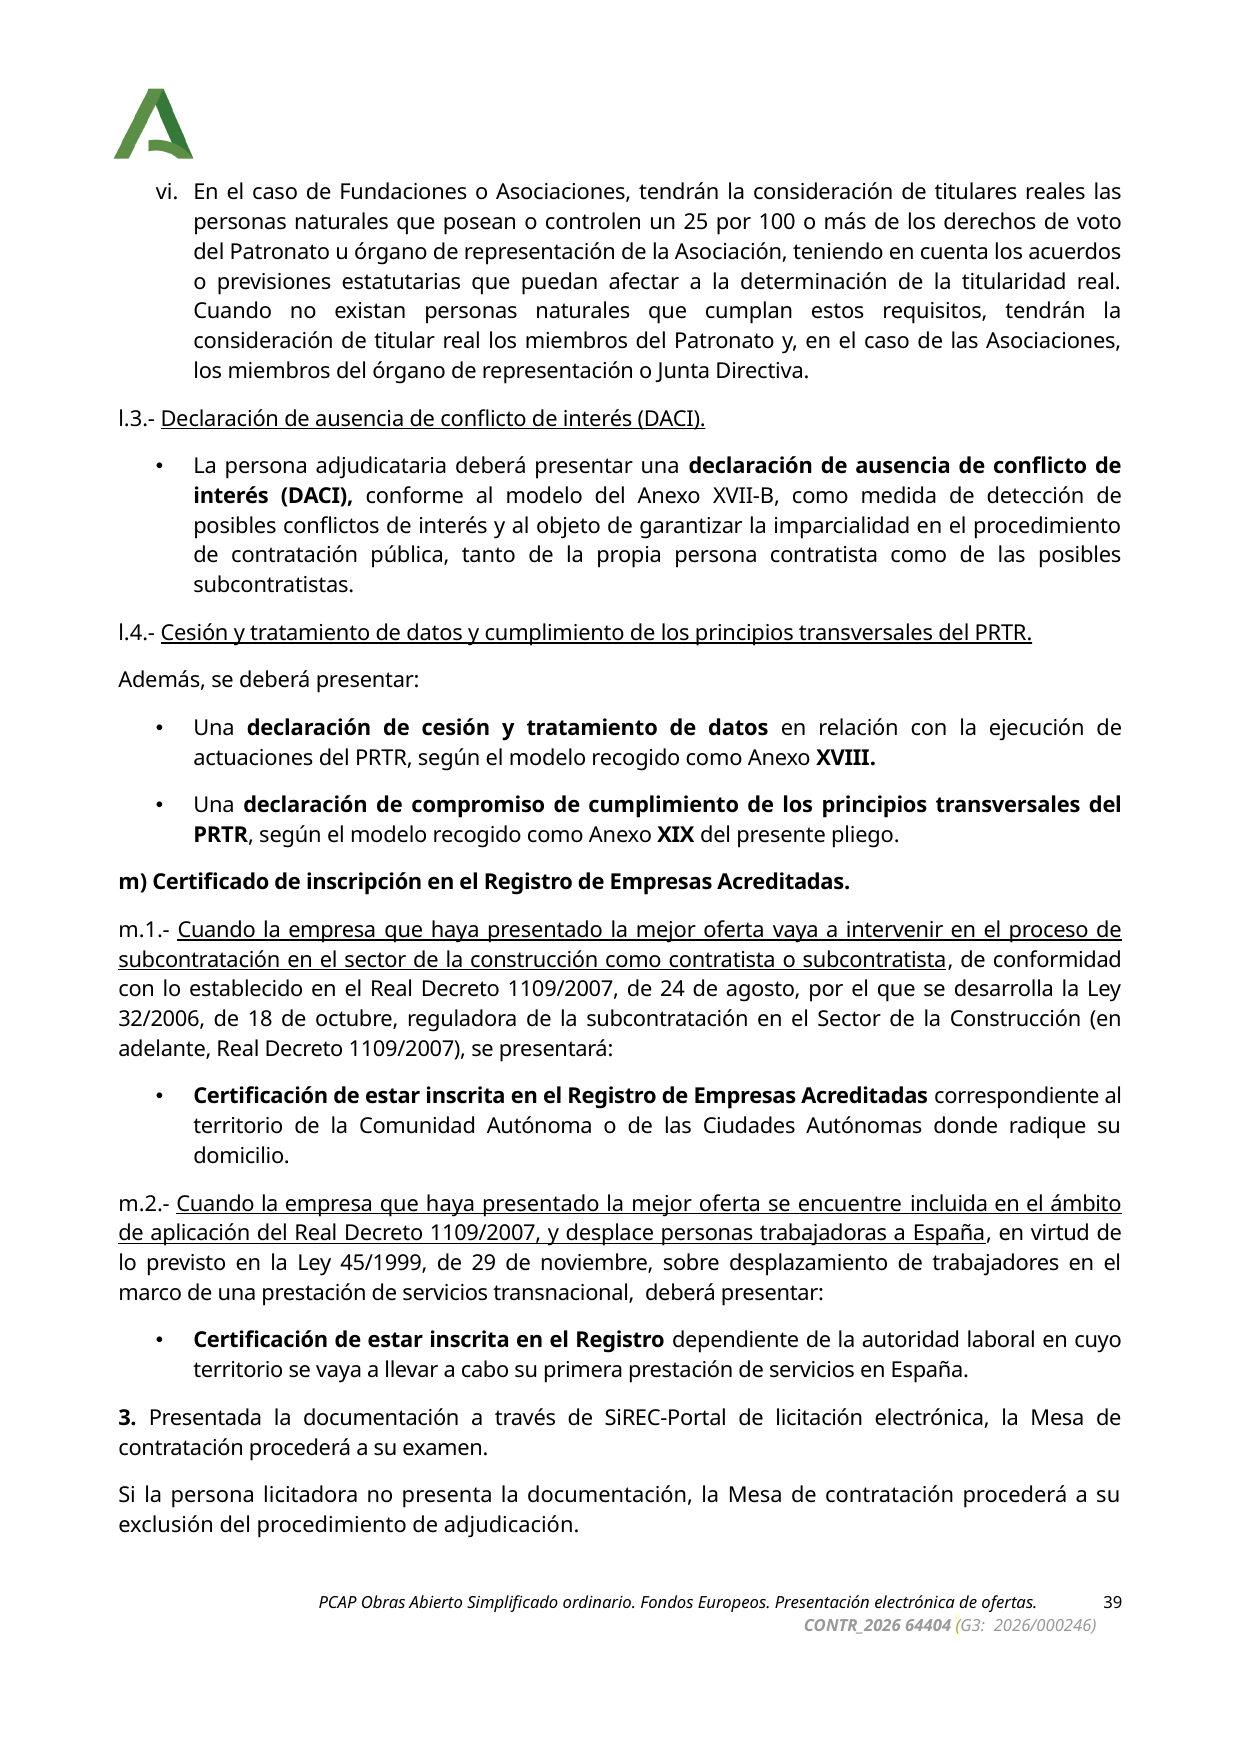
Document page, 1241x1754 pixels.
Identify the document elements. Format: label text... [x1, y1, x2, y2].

text m.2.- Cuando la empresa que haya presentado la mejor oferta se encuentre incluida en el ámbito de aplicación del Real Decreto 1109/2007, y desplace personas trabajadoras a España, en virtud de lo previsto en la Ley 45/1999, de 29 de noviembre, sobre desplazamiento de trabajadores en el marco de una prestación de servicios transnacional, deberá presentar: [118, 1188, 1122, 1307]
text l.3.- Declaración de ausencia de conflicto de interés (DACI). [118, 403, 1122, 432]
text l.4.- Cesión y tratamiento de datos y cumplimiento de los principios transversales del PRTR. [118, 617, 1122, 647]
picture [109, 84, 198, 163]
list Certificación de estar inscrita en el Registro dependiente de la autoridad laboral en cuyo territorio se vaya a llevar a cabo su primera prestación de servicios en España. [156, 1324, 1122, 1384]
text 3. Presentada la documentación a través de SiREC-Portal de licitación electrónica, la Mesa de contratación procederá a su examen. [118, 1402, 1122, 1461]
list Certificación de estar inscrita en el Registro de Empresas Acreditadas correspondiente al territorio de la Comunidad Autónoma o de las Ciudades Autónomas donde radique su domicilio. [156, 1081, 1122, 1170]
text Si la persona licitadora no presenta la documentación, la Mesa de contratación procederá a su exclusión del procedimiento de adjudicación. [118, 1479, 1122, 1539]
list En el caso de Fundaciones o Asociaciones, tendrán la consideración de titulares reales las personas naturales que posean o controlen un 25 por 100 o más de los derechos de voto del Patronato u órgano de representación de la Asociación, teniendo en cuenta los acuerdos o previsiones estatutarias que puedan afectar a la determinación de la titularidad real. Cuando no existan personas naturales que cumplan estos requisitos, tendrán la consideración de titular real los miembros del Patronato y, en el caso de las Asociaciones, los miembros del órgano de representación o Junta Directiva. [156, 176, 1122, 385]
text m.1.- Cuando la empresa que haya presentado la mejor oferta vaya a intervenir en el proceso de subcontratación en el sector de la construcción como contratista o subcontratista, de conformidad con lo establecido en el Real Decreto 1109/2007, de 24 de agosto, por el que se desarrolla la Ley 32/2006, de 18 de octubre, reguladora de la subcontratación en el Sector de la Construcción (en adelante, Real Decreto 1109/2007), se presentará: [118, 914, 1122, 1063]
list Una declaración de cesión y tratamiento de datos en relación con la ejecución de actuaciones del PRTR, según el modelo recogido como Anexo XVIII. [156, 712, 1122, 771]
text m) Certificado de inscripción en el Registro de Empresas Acreditadas. [118, 866, 1122, 896]
list La persona adjudicataria deberá presentar una declaración de ausencia de conflicto de interés (DACI), conforme al modelo del Anexo XVII-B, como medida de detección de posibles conflictos de interés y al objeto de garantizar la imparcialidad en el procedimiento de contratación pública, tanto de la propia persona contratista como de las posibles subcontratistas. [156, 450, 1122, 599]
text Además, se deberá presentar: [118, 664, 1122, 694]
list Una declaración de compromiso de cumplimiento de los principios transversales del PRTR, según el modelo recogido como Anexo XIX del presente pliego. [156, 789, 1122, 849]
